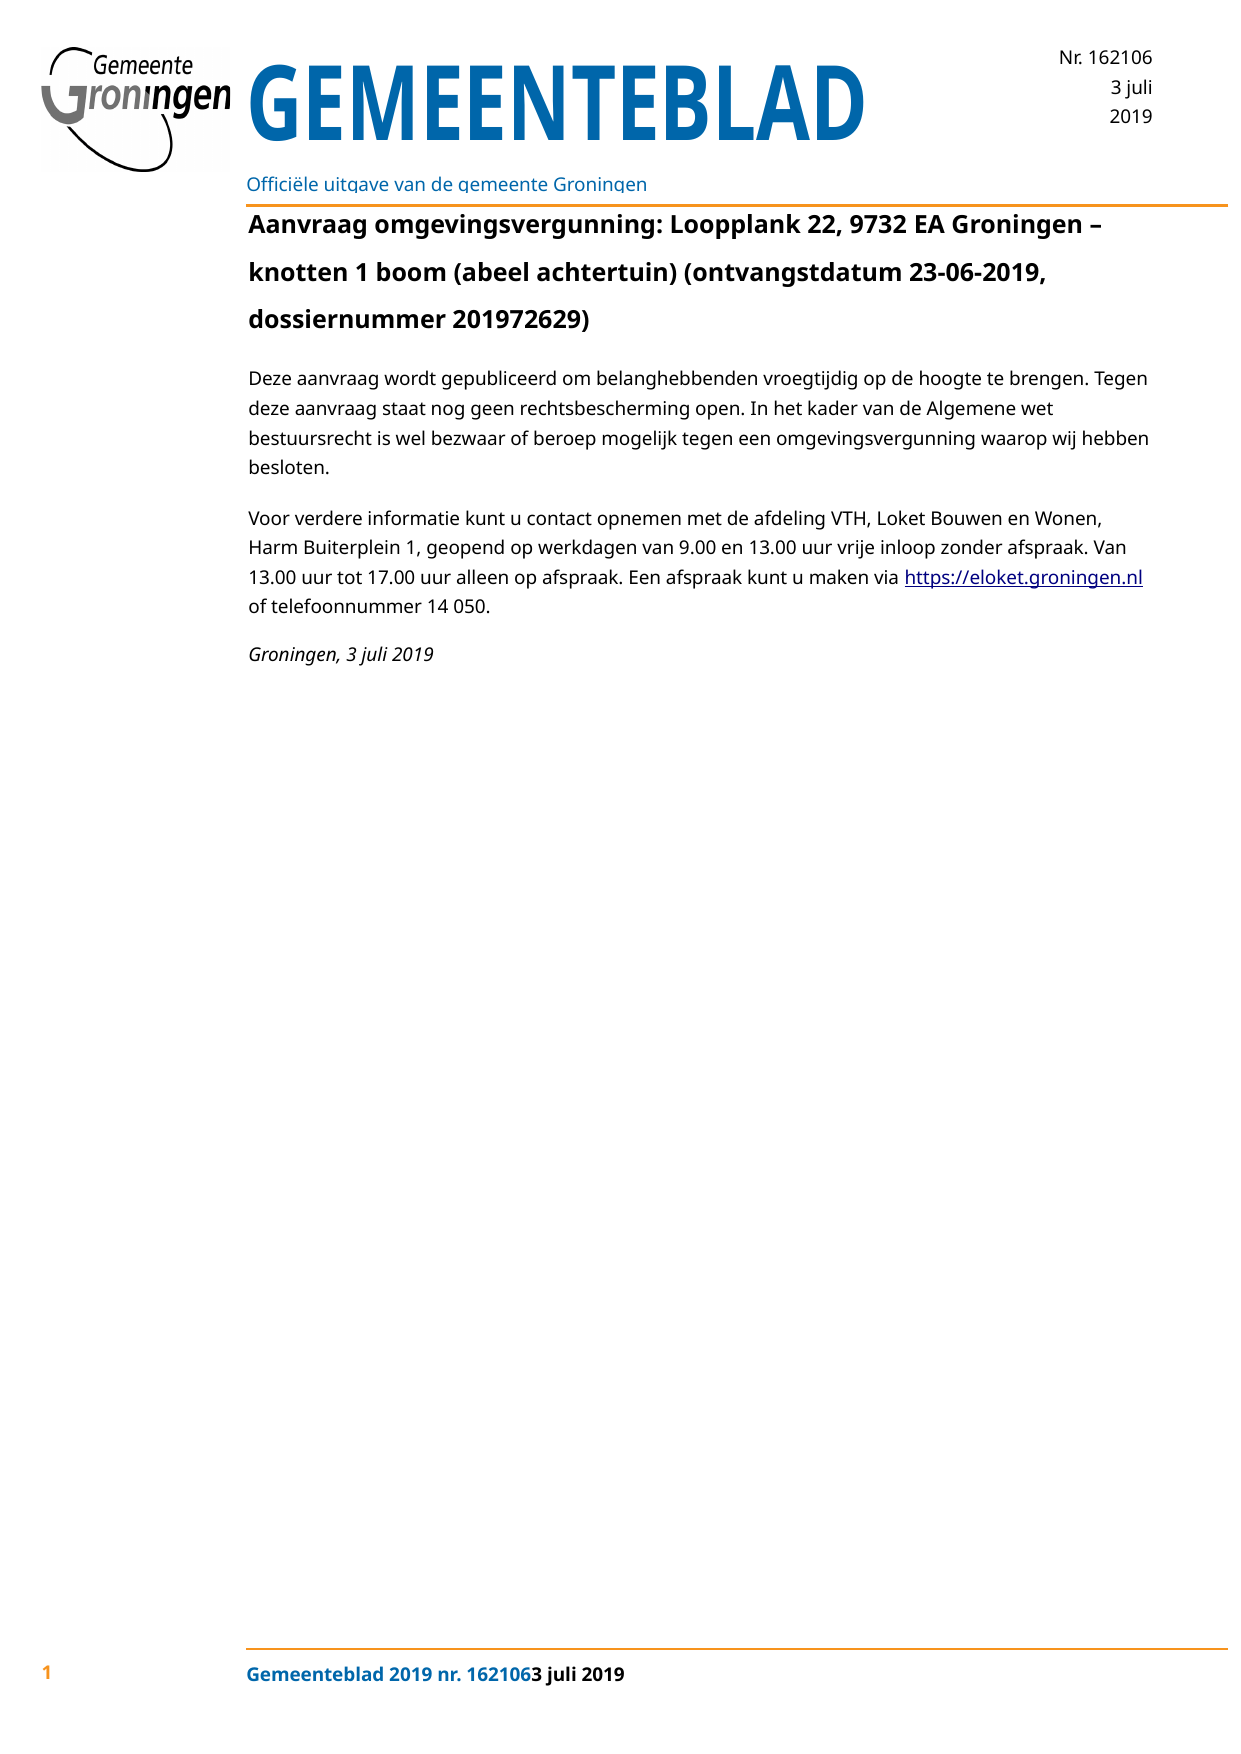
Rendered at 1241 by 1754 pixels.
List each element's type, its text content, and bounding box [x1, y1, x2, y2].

picture [41, 47, 231, 172]
text Deze aanvraag wordt gepubliceerd om belanghebbenden vroegtijdig op de hoogte te brengen. Tegen deze aanvraag staat nog geen rechtsbescherming open. In het kader van de Algemene wet bestuursrecht is wel bezwaar of beroep mogelijk tegen een omgevingsvergunning waarop wij hebben besloten. [248, 366, 1152, 480]
text Groningen, 3 juli 2019 [248, 641, 1152, 667]
text Aanvraag omgevingsvergunning: Loopplank 22, 9732 EA Groningen – knotten 1 boom (abeel achtertuin) (ontvangstdatum 23-06-2019, dossiernummer 201972629) [248, 207, 1152, 336]
text Voor verdere informatie kunt u contact opnemen met de afdeling VTH, Loket Bouwen en Wonen, Harm Buiterplein 1, geopend op werkdagen van 9.00 en 13.00 uur vrije inloop zonder afspraak. Van 13.00 uur tot 17.00 uur alleen op afspraak. Een afspraak kunt u maken via https://eloket.groningen.nl of telefoonnummer 14 050. [248, 505, 1152, 619]
